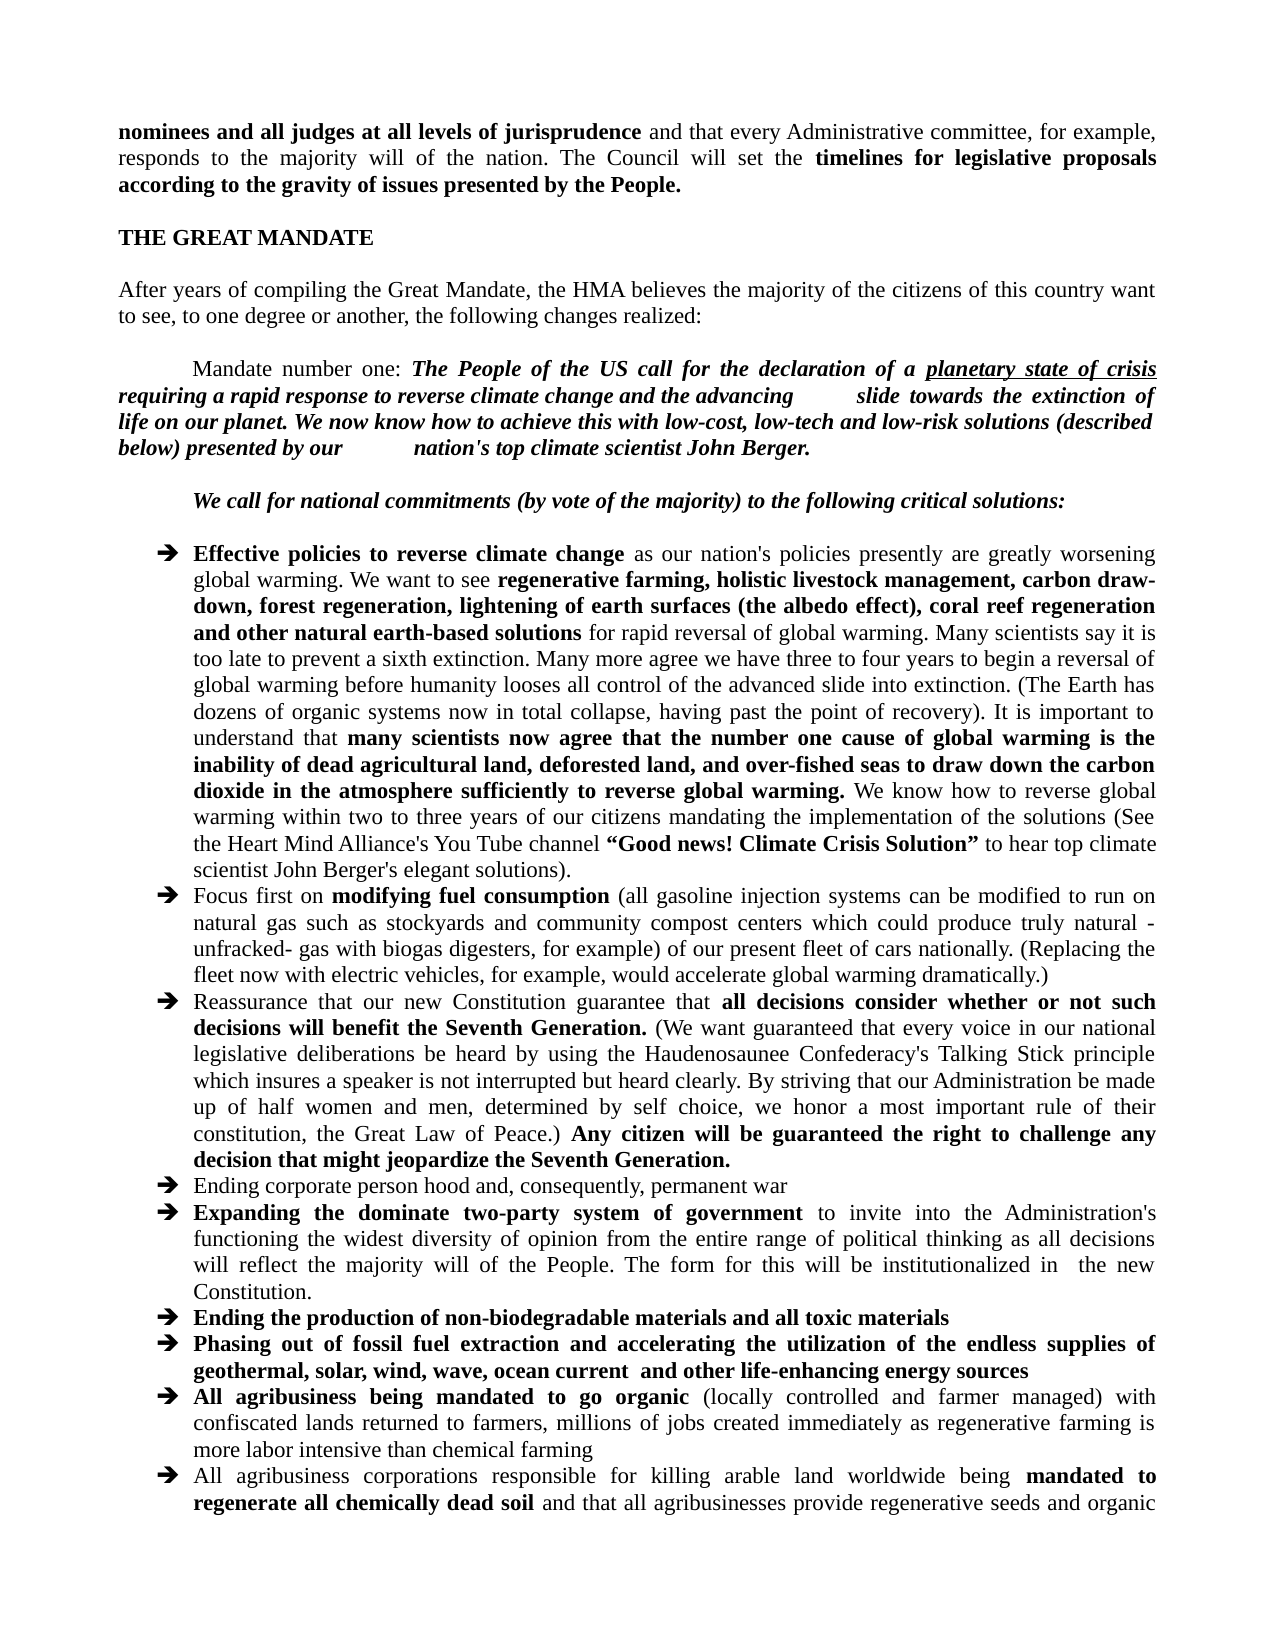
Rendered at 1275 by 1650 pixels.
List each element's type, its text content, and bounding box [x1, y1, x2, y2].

list Phasing out of fossil fuel extraction and accelerating the utilization of the endless supplies of geothermal, solar, wind, wave, ocean current and other life-enhancing energy sources [156, 1330, 1157, 1383]
list Ending the production of non-biodegradable materials and all toxic materials [156, 1304, 1157, 1330]
text Mandate number one: The People of the US call for the declaration of a planetary state of crisis requiring a rapid response to reverse climate change and the advancing slide towards the extinction of life on our planet. We now know how to achieve this with low-cost, low-tech and low-risk solutions (described below) presented by our nation's top climate scientist John Berger. [118, 355, 1157, 461]
list Effective policies to reverse climate change as our nation's policies presently are greatly worsening global warming. We want to see regenerative farming, holistic livestock management, carbon draw-down, forest regeneration, lightening of earth surfaces (the albedo effect), coral reef regeneration and other natural earth-based solutions for rapid reversal of global warming. Many scientists say it is too late to prevent a sixth extinction. Many more agree we have three to four years to begin a reversal of global warming before humanity looses all control of the advanced slide into extinction. (The Earth has dozens of organic systems now in total collapse, having past the point of recovery). It is important to understand that many scientists now agree that the number one cause of global warming is the inability of dead agricultural land, deforested land, and over-fished seas to draw down the carbon dioxide in the atmosphere sufficiently to reverse global warming. We know how to reverse global warming within two to three years of our citizens mandating the implementation of the solutions (See the Heart Mind Alliance's You Tube channel “Good news! Climate Crisis Solution” to hear top climate scientist John Berger's elegant solutions). [156, 540, 1157, 882]
text nominees and all judges at all levels of jurisprudence and that every Administrative committee, for example, responds to the majority will of the nation. The Council will set the timelines for legislative proposals according to the gravity of issues presented by the People. [118, 118, 1157, 197]
text We call for national commitments (by vote of the majority) to the following critical solutions: [118, 487, 1157, 513]
list Focus first on modifying fuel consumption (all gasoline injection systems can be modified to run on natural gas such as stockyards and community compost centers which could produce truly natural -unfracked- gas with biogas digesters, for example) of our present fleet of cars nationally. (Replacing the fleet now with electric vehicles, for example, would accelerate global warming dramatically.) [156, 882, 1157, 988]
list Reassurance that our new Constitution guarantee that all decisions consider whether or not such decisions will benefit the Seventh Generation. (We want guaranteed that every voice in our national legislative deliberations be heard by using the Haudenosaunee Confederacy's Talking Stick principle which insures a speaker is not interrupted but heard clearly. By striving that our Administration be made up of half women and men, determined by self choice, we honor a most important rule of their constitution, the Great Law of Peace.) Any citizen will be guaranteed the right to challenge any decision that might jeopardize the Seventh Generation. [156, 988, 1157, 1172]
text THE GREAT MANDATE [118, 223, 1157, 250]
list All agribusiness being mandated to go organic (locally controlled and farmer managed) with confiscated lands returned to farmers, millions of jobs created immediately as regenerative farming is more labor intensive than chemical farming [156, 1383, 1157, 1462]
list Ending corporate person hood and, consequently, permanent war [156, 1172, 1157, 1199]
text After years of compiling the Great Mandate, the HMA believes the majority of the citizens of this country want to see, to one degree or another, the following changes realized: [118, 276, 1157, 329]
list All agribusiness corporations responsible for killing arable land worldwide being mandated to regenerate all chemically dead soil and that all agribusinesses provide regenerative seeds and organic [156, 1462, 1157, 1515]
list Expanding the dominate two-party system of government to invite into the Administration's functioning the widest diversity of opinion from the entire range of political thinking as all decisions will reflect the majority will of the People. The form for this will be institutionalized in the new Constitution. [156, 1199, 1157, 1304]
